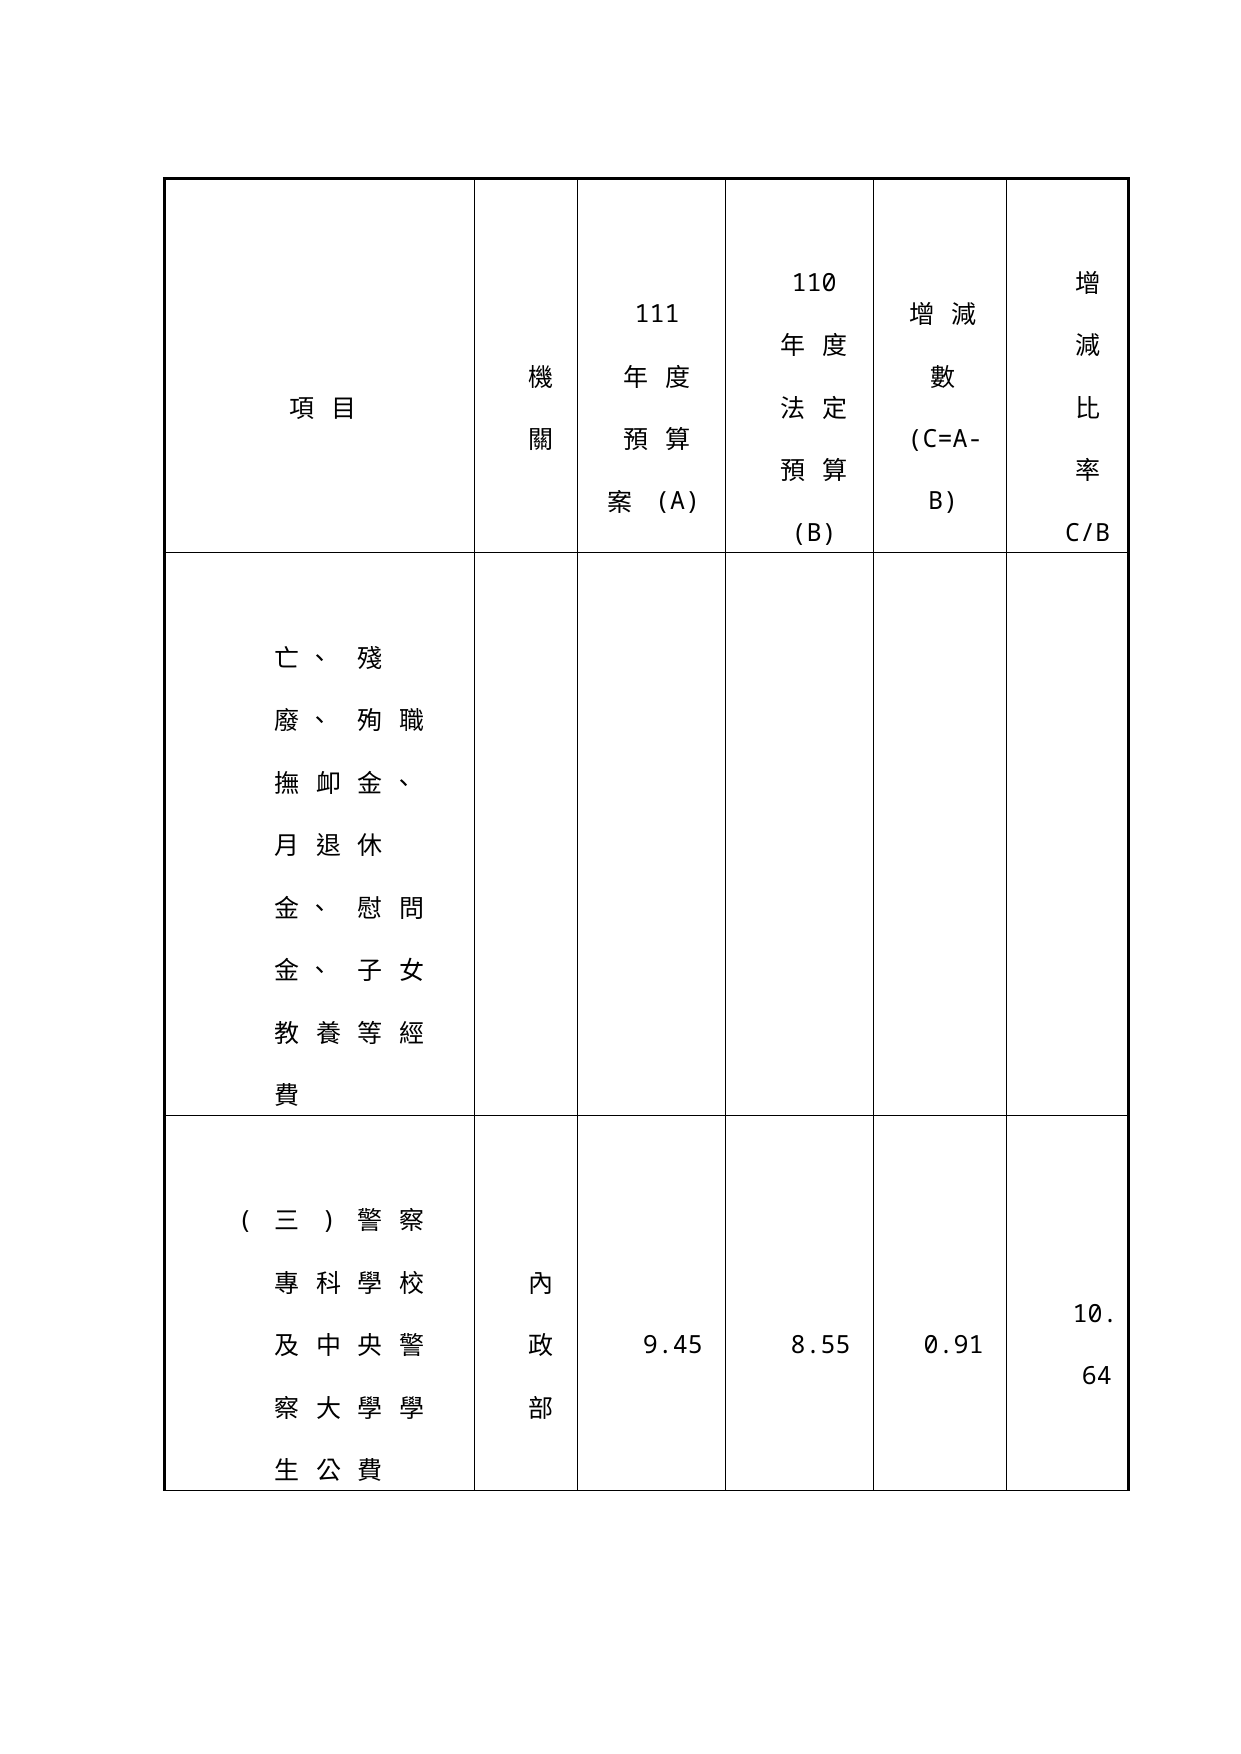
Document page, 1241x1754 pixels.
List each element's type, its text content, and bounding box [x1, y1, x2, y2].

table_header 增減比率C/B [1007, 180, 1127, 552]
table_cell 0.91 [874, 1116, 1006, 1490]
table_cell [1007, 553, 1127, 1115]
table_header 項目 [166, 180, 474, 552]
table_cell [475, 553, 577, 1115]
table_header 增減數(C=A-B) [874, 180, 1006, 552]
table_cell 內政部 [475, 1116, 577, 1490]
table_cell (三)警察專科學校及中央警察大學學生公費 [166, 1116, 474, 1490]
table_cell 9.45 [578, 1116, 725, 1490]
table_header 機關 [475, 180, 577, 552]
table_header 111年度預算案(A) [578, 180, 725, 552]
table_cell [726, 553, 873, 1115]
table_cell 亡、殘廢、殉職撫卹金、月退休金、慰問金、子女教養等經費 [166, 553, 474, 1115]
table_cell [874, 553, 1006, 1115]
table_cell 10.64 [1007, 1116, 1127, 1490]
table_cell [578, 553, 725, 1115]
table_header 110年度法定預算(B) [726, 180, 873, 552]
table_cell 8.55 [726, 1116, 873, 1490]
